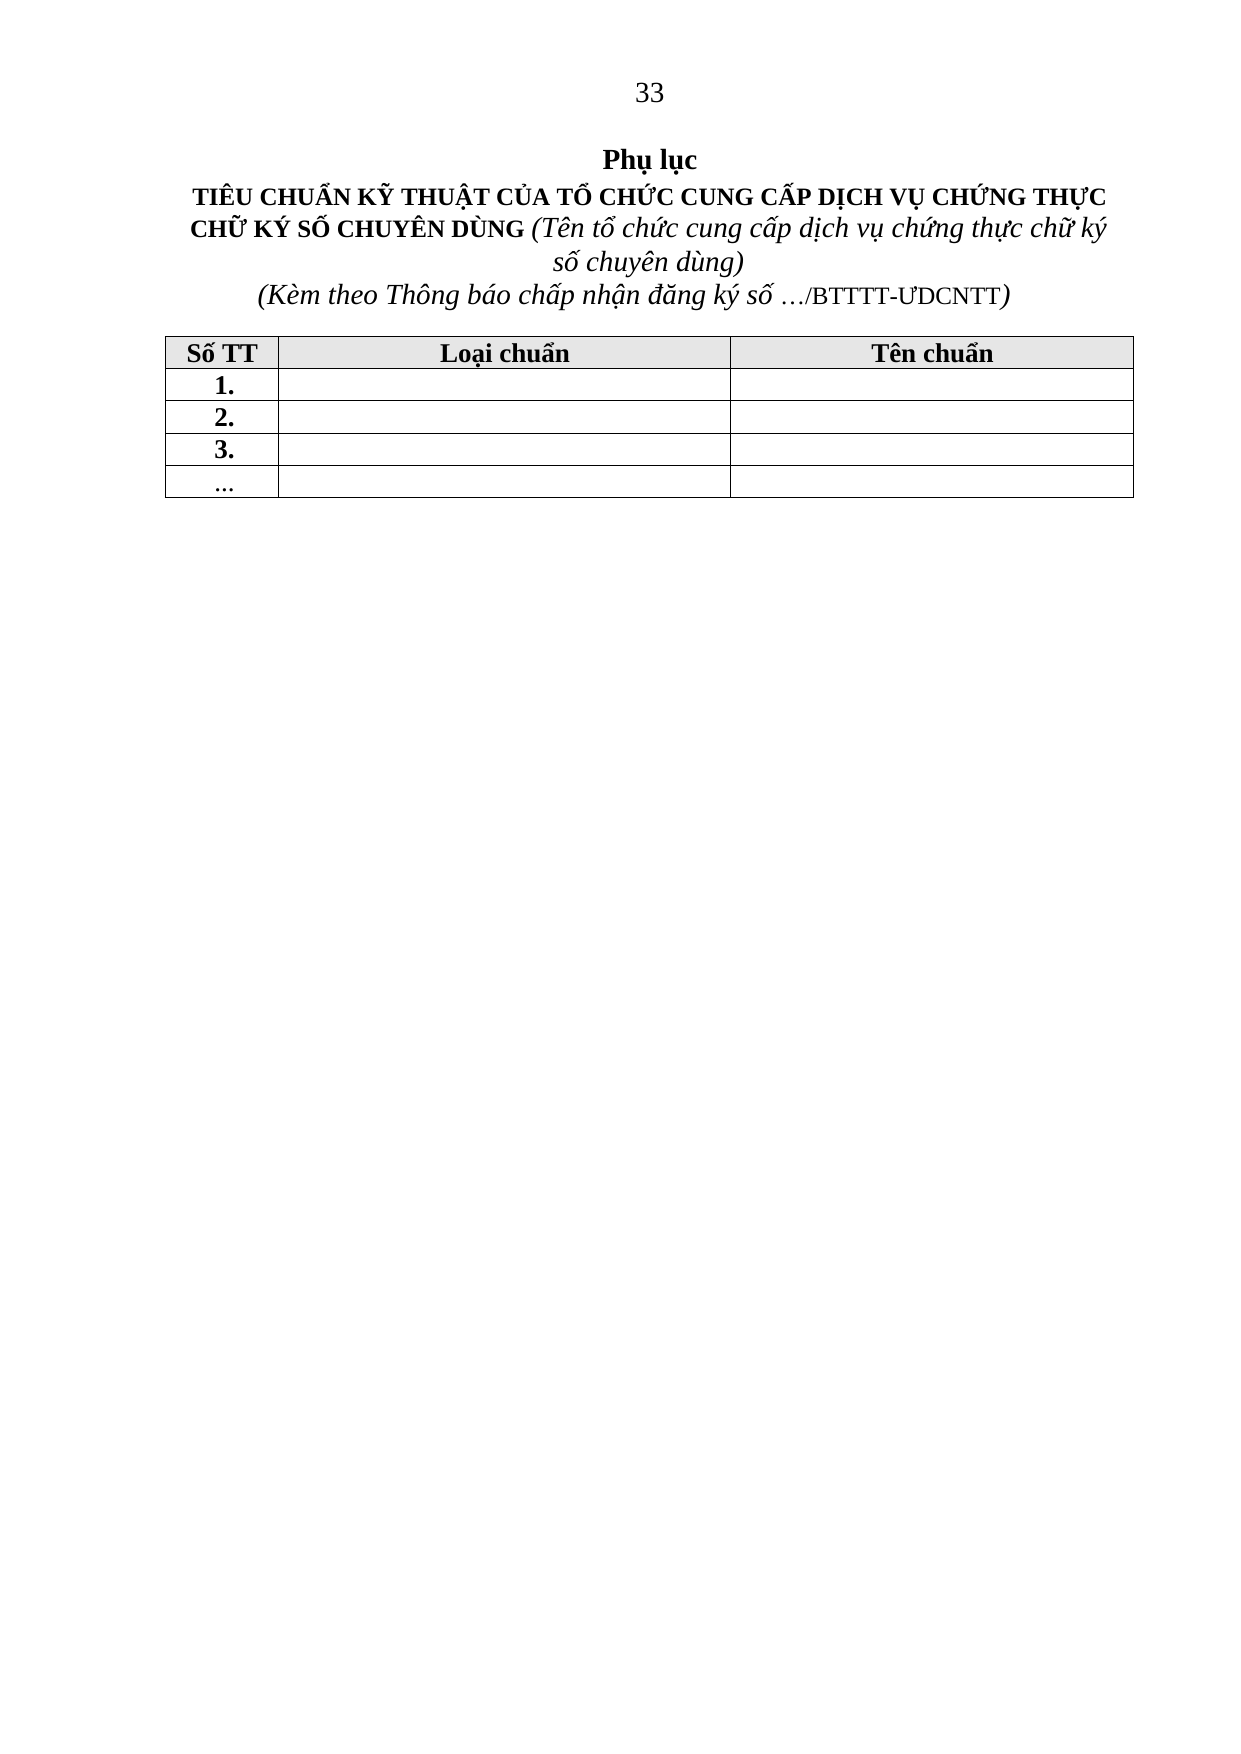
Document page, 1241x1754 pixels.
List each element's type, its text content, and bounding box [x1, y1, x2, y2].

table_header Số TT [166, 337, 278, 368]
table_cell [279, 401, 730, 432]
table_header Loại chuẩn [279, 337, 730, 368]
text TIÊU CHUẨN KỸ THUẬT CỦA TỔ CHỨC CUNG CẤP DỊCH VỤ CHỨNG THỰC CHỮ KÝ SỐ CHUYÊN DÙNG (Tên tổ chức cung cấp dịch vụ chứng thực chữ ký số chuyên dùng) [177, 182, 1122, 277]
table_cell [166, 434, 278, 465]
table_header Tên chuẩn [731, 337, 1133, 368]
table_cell [166, 369, 278, 400]
table_cell [279, 466, 730, 497]
table_cell ... [166, 466, 278, 497]
table_cell [279, 434, 730, 465]
table_cell [731, 434, 1133, 465]
table_cell [166, 401, 278, 432]
table_cell [731, 369, 1133, 400]
text (Kèm theo Thông báo chấp nhận đăng ký số …/BTTTT-ƯDCNTT) [177, 277, 1122, 311]
text Phụ lục [177, 142, 1122, 175]
table_cell [731, 466, 1133, 497]
table_cell [731, 401, 1133, 432]
table_cell [279, 369, 730, 400]
